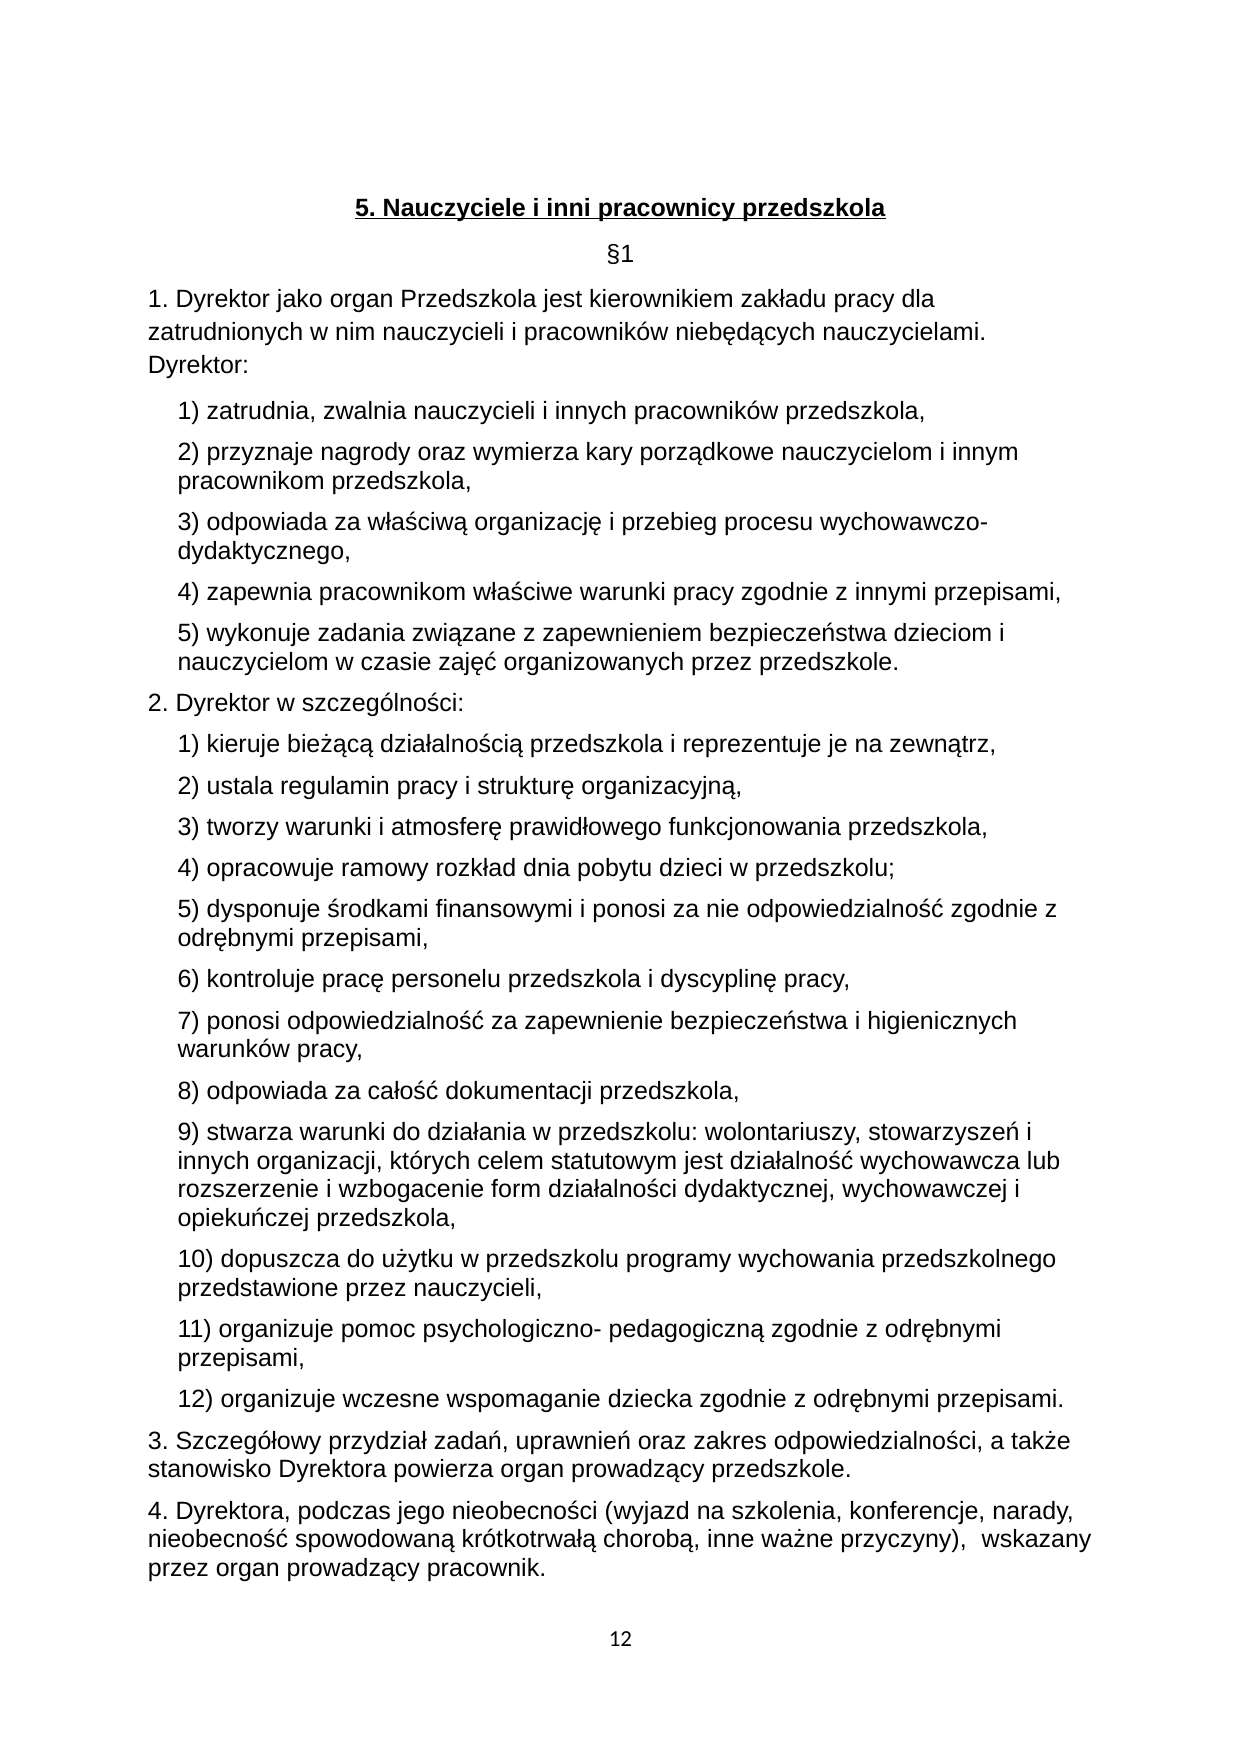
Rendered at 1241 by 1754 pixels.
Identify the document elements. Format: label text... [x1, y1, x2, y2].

text 2) przyznaje nagrody oraz wymierza kary porządkowe nauczycielom i innym pracownikom przedszkola, [177, 437, 1093, 494]
text 3) tworzy warunki i atmosferę prawidłowego funkcjonowania przedszkola, [177, 812, 1093, 841]
text §1 [148, 239, 1093, 267]
text 1. Dyrektor jako organ Przedszkola jest kierownikiem zakładu pracy dla zatrudnionych w nim nauczycieli i pracowników niebędących nauczycielami. Dyrektor: [148, 284, 1093, 379]
text 5) wykonuje zadania związane z zapewnieniem bezpieczeństwa dzieciom i nauczycielom w czasie zajęć organizowanych przez przedszkole. [177, 618, 1093, 676]
text 6) kontroluje pracę personelu przedszkola i dyscyplinę pracy, [177, 964, 1093, 993]
text 11) organizuje pomoc psychologiczno- pedagogiczną zgodnie z odrębnymi przepisami, [177, 1314, 1093, 1372]
text 12) organizuje wczesne wspomaganie dziecka zgodnie z odrębnymi przepisami. [177, 1384, 1093, 1413]
text 4) opracowuje ramowy rozkład dnia pobytu dzieci w przedszkolu; [177, 853, 1093, 882]
text 7) ponosi odpowiedzialność za zapewnienie bezpieczeństwa i higienicznych warunków pracy, [177, 1006, 1093, 1063]
text 8) odpowiada za całość dokumentacji przedszkola, [177, 1076, 1093, 1104]
text 9) stwarza warunki do działania w przedszkolu: wolontariuszy, stowarzyszeń i innych organizacji, których celem statutowym jest działalność wychowawcza lub rozszerzenie i wzbogacenie form działalności dydaktycznej, wychowawczej i opiekuńczej przedszkola, [177, 1117, 1093, 1232]
text 4) zapewnia pracownikom właściwe warunki pracy zgodnie z innymi przepisami, [177, 577, 1093, 606]
text 1) kieruje bieżącą działalnością przedszkola i reprezentuje je na zewnątrz, [177, 729, 1093, 758]
text 5) dysponuje środkami finansowymi i ponosi za nie odpowiedzialność zgodnie z odrębnymi przepisami, [177, 894, 1093, 952]
text 2) ustala regulamin pracy i strukturę organizacyjną, [177, 771, 1093, 799]
text 5. Nauczyciele i inni pracownicy przedszkola [148, 193, 1093, 222]
text 3. Szczegółowy przydział zadań, uprawnień oraz zakres odpowiedzialności, a także stanowisko Dyrektora powierza organ prowadzący przedszkole. [148, 1426, 1093, 1483]
text 2. Dyrektor w szczególności: [148, 688, 1093, 717]
text 4. Dyrektora, podczas jego nieobecności (wyjazd na szkolenia, konferencje, narady, nieobecność spowodowaną krótkotrwałą chorobą, inne ważne przyczyny), wskazany przez organ prowadzący pracownik. [148, 1496, 1093, 1582]
text 1) zatrudnia, zwalnia nauczycieli i innych pracowników przedszkola, [177, 396, 1093, 424]
text 10) dopuszcza do użytku w przedszkolu programy wychowania przedszkolnego przedstawione przez nauczycieli, [177, 1244, 1093, 1302]
text 3) odpowiada za właściwą organizację i przebieg procesu wychowawczo-dydaktycznego, [177, 507, 1093, 564]
